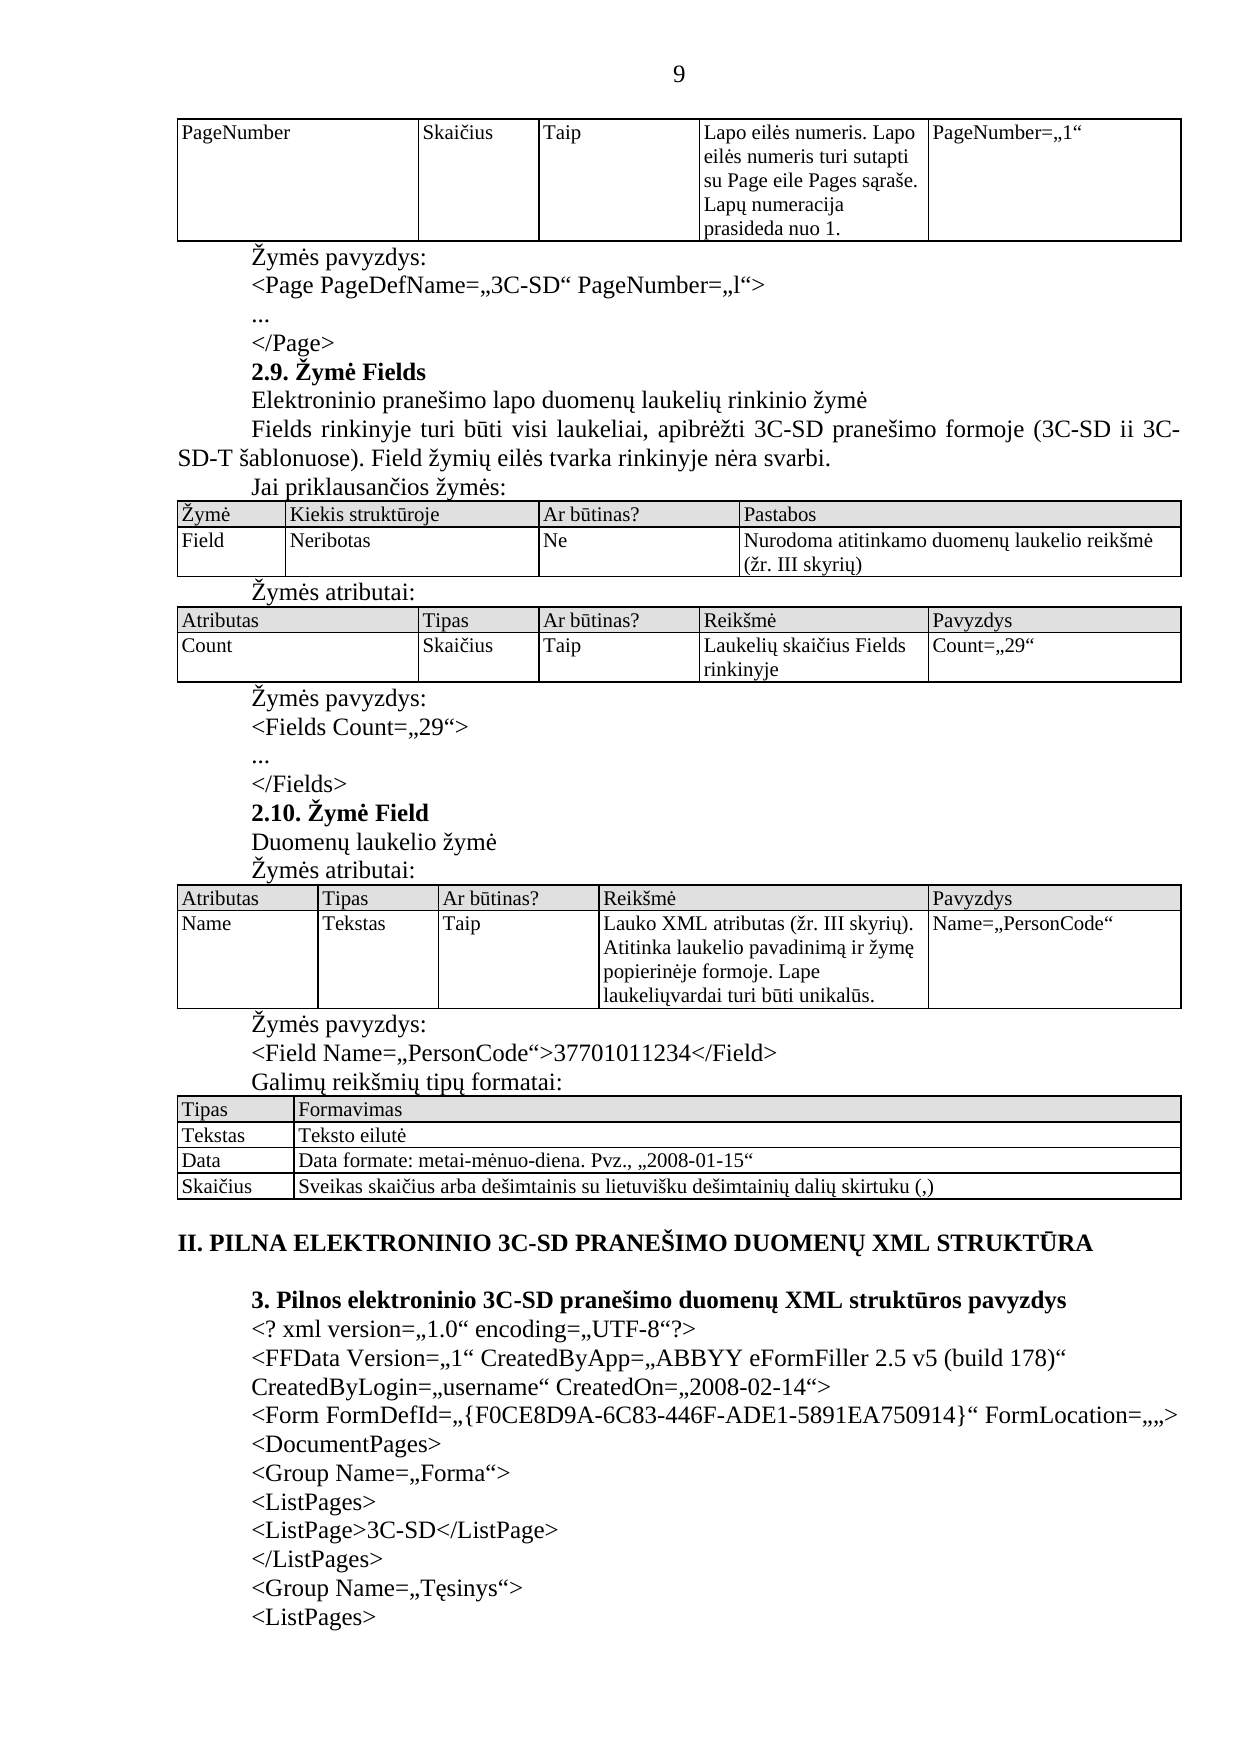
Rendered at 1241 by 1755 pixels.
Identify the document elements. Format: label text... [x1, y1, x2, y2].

text <Group Name=„Forma“> [177, 1458, 1181, 1487]
table_header Reikšmė [700, 608, 928, 632]
table_header Žymė [178, 502, 285, 526]
table_header Tipas [319, 886, 438, 910]
text 3. Pilnos elektroninio 3C-SD pranešimo duomenų XML struktūros pavyzdys [177, 1286, 1181, 1314]
text Elektroninio pranešimo lapo duomenų laukelių rinkinio žymė [177, 385, 1181, 414]
text <ListPages> [177, 1487, 1181, 1516]
text <FFData Version=„1“ CreatedByApp=„ABBYY eFormFiller 2.5 v5 (build 178)“ [177, 1343, 1181, 1372]
table_header Kiekis struktūroje [286, 502, 538, 526]
text <Page PageDefName=„3C-SD“ PageNumber=„l“> [177, 270, 1181, 299]
table_header Tipas [419, 608, 538, 632]
text <ListPages> [177, 1602, 1181, 1631]
table_cell Taip [540, 120, 699, 240]
table_header Formavimas [295, 1097, 1180, 1121]
text </ListPages> [177, 1544, 1181, 1573]
text Žymės pavyzdys: [177, 242, 1181, 270]
table_cell Name=„PersonCode“ [929, 911, 1180, 1007]
text Jai priklausančios žymės: [177, 472, 1181, 500]
text Galimų reikšmių tipų formatai: [177, 1067, 1181, 1095]
text Žymės atributai: [177, 577, 1181, 606]
table_header Reikšmė [600, 886, 928, 910]
table_cell Name [178, 911, 317, 1007]
text <DocumentPages> [177, 1429, 1181, 1458]
text ... [177, 740, 1181, 769]
text CreatedByLogin=„username“ CreatedOn=„2008-02-14“> [177, 1372, 1181, 1401]
text Duomenų laukelio žymė [177, 827, 1181, 855]
text 2.10. Žymė Field [177, 798, 1181, 827]
text <? xml version=„1.0“ encoding=„UTF-8“?> [177, 1314, 1181, 1343]
table_cell PageNumber [178, 120, 418, 240]
table_header Tipas [178, 1097, 293, 1121]
table_cell Tekstas [319, 911, 438, 1007]
text Žymės atributai: [177, 855, 1181, 884]
table_header Atributas [178, 608, 418, 632]
text </Page> [177, 328, 1181, 357]
table_header Atributas [178, 886, 317, 910]
text 2.9. Žymė Fields [177, 357, 1181, 385]
table_cell Taip [540, 633, 699, 681]
table_cell Taip [439, 911, 598, 1007]
table_cell Count [178, 633, 418, 681]
table_cell Skaičius [419, 633, 538, 681]
text <Group Name=„Tęsinys“> [177, 1573, 1181, 1602]
text <Fields Count=„29“> [177, 712, 1181, 740]
table_cell Skaičius [419, 120, 538, 240]
table_header Ar būtinas? [439, 886, 598, 910]
text <ListPage>3C-SD</ListPage> [177, 1516, 1181, 1544]
table_header Ar būtinas? [540, 502, 739, 526]
table_header Pavyzdys [929, 886, 1180, 910]
table_header Ar būtinas? [540, 608, 699, 632]
table_cell Count=„29“ [929, 633, 1180, 681]
table_cell Neribotas [286, 528, 538, 576]
text <Form FormDefId=„{F0CE8D9A-6C83-446F-ADE1-5891EA750914}“ FormLocation=„„> [177, 1401, 1181, 1429]
text Žymės pavyzdys: [177, 683, 1181, 712]
text II. PILNA ELEKTRONINIO 3C-SD PRANEŠIMO DUOMENŲ XML STRUKTŪRA [177, 1228, 1181, 1257]
table_header Pastabos [740, 502, 1180, 526]
text </Fields> [177, 769, 1181, 798]
text Žymės pavyzdys: [177, 1009, 1181, 1038]
table_cell Ne [540, 528, 739, 576]
table_cell PageNumber=„1“ [929, 120, 1180, 240]
text Fields rinkinyje turi būti visi laukeliai, apibrėžti 3C-SD pranešimo formoje (3C-SD ii 3C-SD-T šablonuose). Field žymių eilės tvarka rinkinyje nėra svarbi. [177, 414, 1181, 472]
table_cell Field [178, 528, 285, 576]
text <Field Name=„PersonCode“>37701011234</Field> [177, 1038, 1181, 1067]
text ... [177, 299, 1181, 328]
table_header Pavyzdys [929, 608, 1180, 632]
